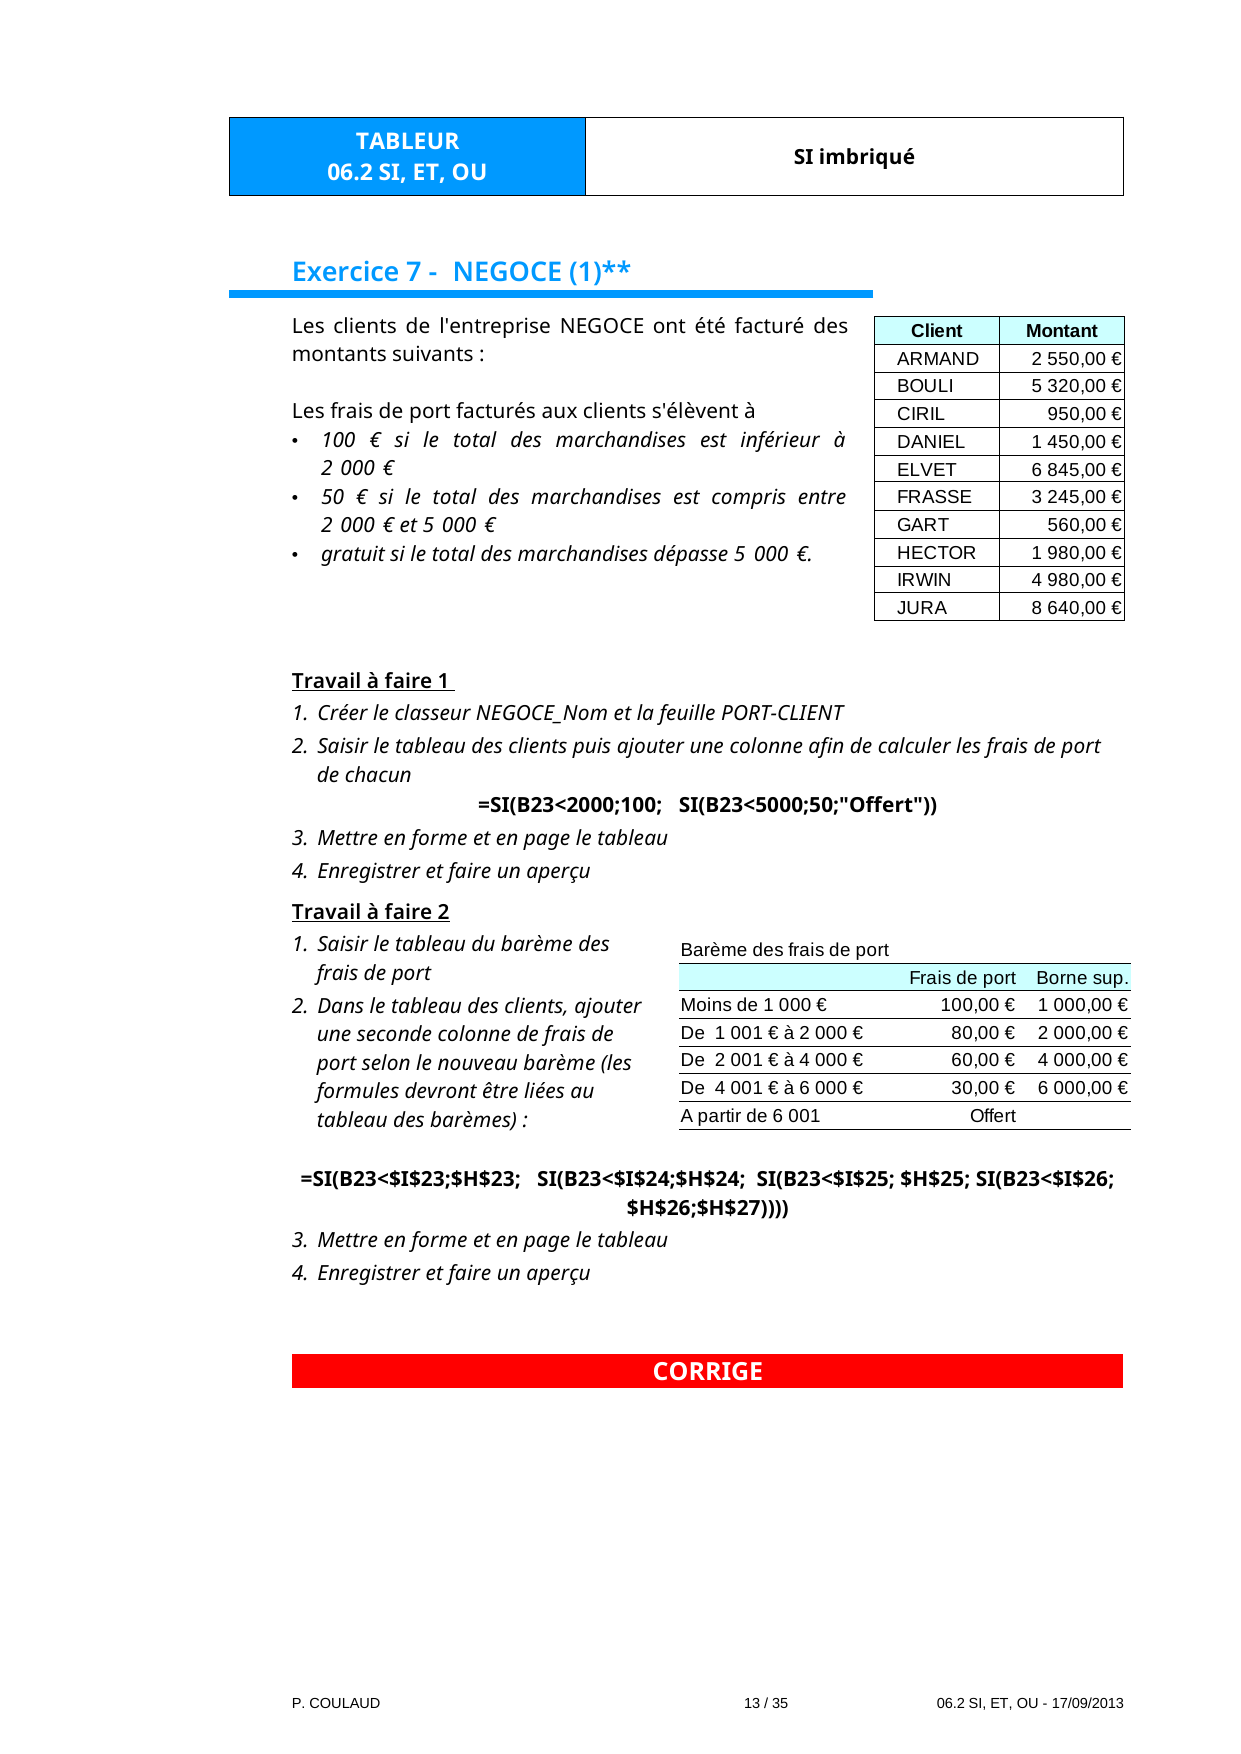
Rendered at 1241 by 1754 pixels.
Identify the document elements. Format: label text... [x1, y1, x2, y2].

list Enregistrer et faire un aperçu [292, 1258, 1123, 1286]
list 50 € si le total des marchandises est compris entre 2 000 € et 5 000 € [292, 482, 874, 539]
text =SI(B23<$I$23;$H$23; SI(B23<$I$24;$H$24; SI(B23<$I$25; $H$25; SI(B23<$I$26; $H$26;$H$27)))) [292, 1135, 1123, 1221]
list Dans le tableau des clients, ajouter une seconde colonne de frais de port selon le nouveau barème (les formules devront être liées au tableau des barèmes) : [292, 991, 1123, 1133]
subtitle CORRIGE [292, 1354, 1123, 1388]
list 100 € si le total des marchandises est inférieur à 2 000 € [1000, 428, 1123, 455]
list 50 € si le total des marchandises est compris entre 2 000 € et 5 000 € [1000, 482, 1123, 510]
list 100 € si le total des marchandises est inférieur à 2 000 € [1000, 456, 1123, 481]
list 100 € si le total des marchandises est inférieur à 2 000 € [292, 425, 874, 482]
list Saisir le tableau des clients puis ajouter une colonne afin de calculer les frais de port de chacun [292, 731, 1123, 788]
subtitle Travail à faire 1 [292, 666, 1123, 694]
list gratuit si le total des marchandises dépasse 5 000 €. [292, 539, 874, 567]
text Les frais de port facturés aux clients s'élèvent à [875, 400, 999, 425]
list gratuit si le total des marchandises dépasse 5 000 €. [1000, 539, 1123, 566]
subtitle Travail à faire 2 [292, 897, 1123, 925]
list Saisir le tableau du barème des frais de port [292, 929, 1123, 986]
list Créer le classeur NEGOCE_Nom et la feuille PORT-CLIENT [292, 698, 1123, 727]
text Les frais de port facturés aux clients s'élèvent à [1000, 400, 1123, 425]
list 50 € si le total des marchandises est compris entre 2 000 € et 5 000 € [875, 511, 999, 538]
list gratuit si le total des marchandises dépasse 5 000 €. [875, 539, 999, 566]
list 50 € si le total des marchandises est compris entre 2 000 € et 5 000 € [1000, 511, 1123, 538]
text Les clients de l'entreprise NEGOCE ont été facturé des montants suivants : [292, 311, 1123, 368]
text Les frais de port facturés aux clients s'élèvent à [292, 396, 874, 425]
list 50 € si le total des marchandises est compris entre 2 000 € et 5 000 € [875, 482, 999, 510]
subtitle NEGOCE (1)** [229, 253, 873, 290]
table_header SI imbriqué [586, 118, 1123, 195]
list Mettre en forme et en page le tableau [292, 823, 1123, 851]
list 100 € si le total des marchandises est inférieur à 2 000 € [875, 428, 999, 455]
text =SI(B23<2000;100; SI(B23<5000;50;"Offert")) [292, 790, 1123, 819]
list Enregistrer et faire un aperçu [292, 856, 1123, 884]
list Mettre en forme et en page le tableau [292, 1225, 1123, 1254]
list 100 € si le total des marchandises est inférieur à 2 000 € [875, 456, 999, 481]
